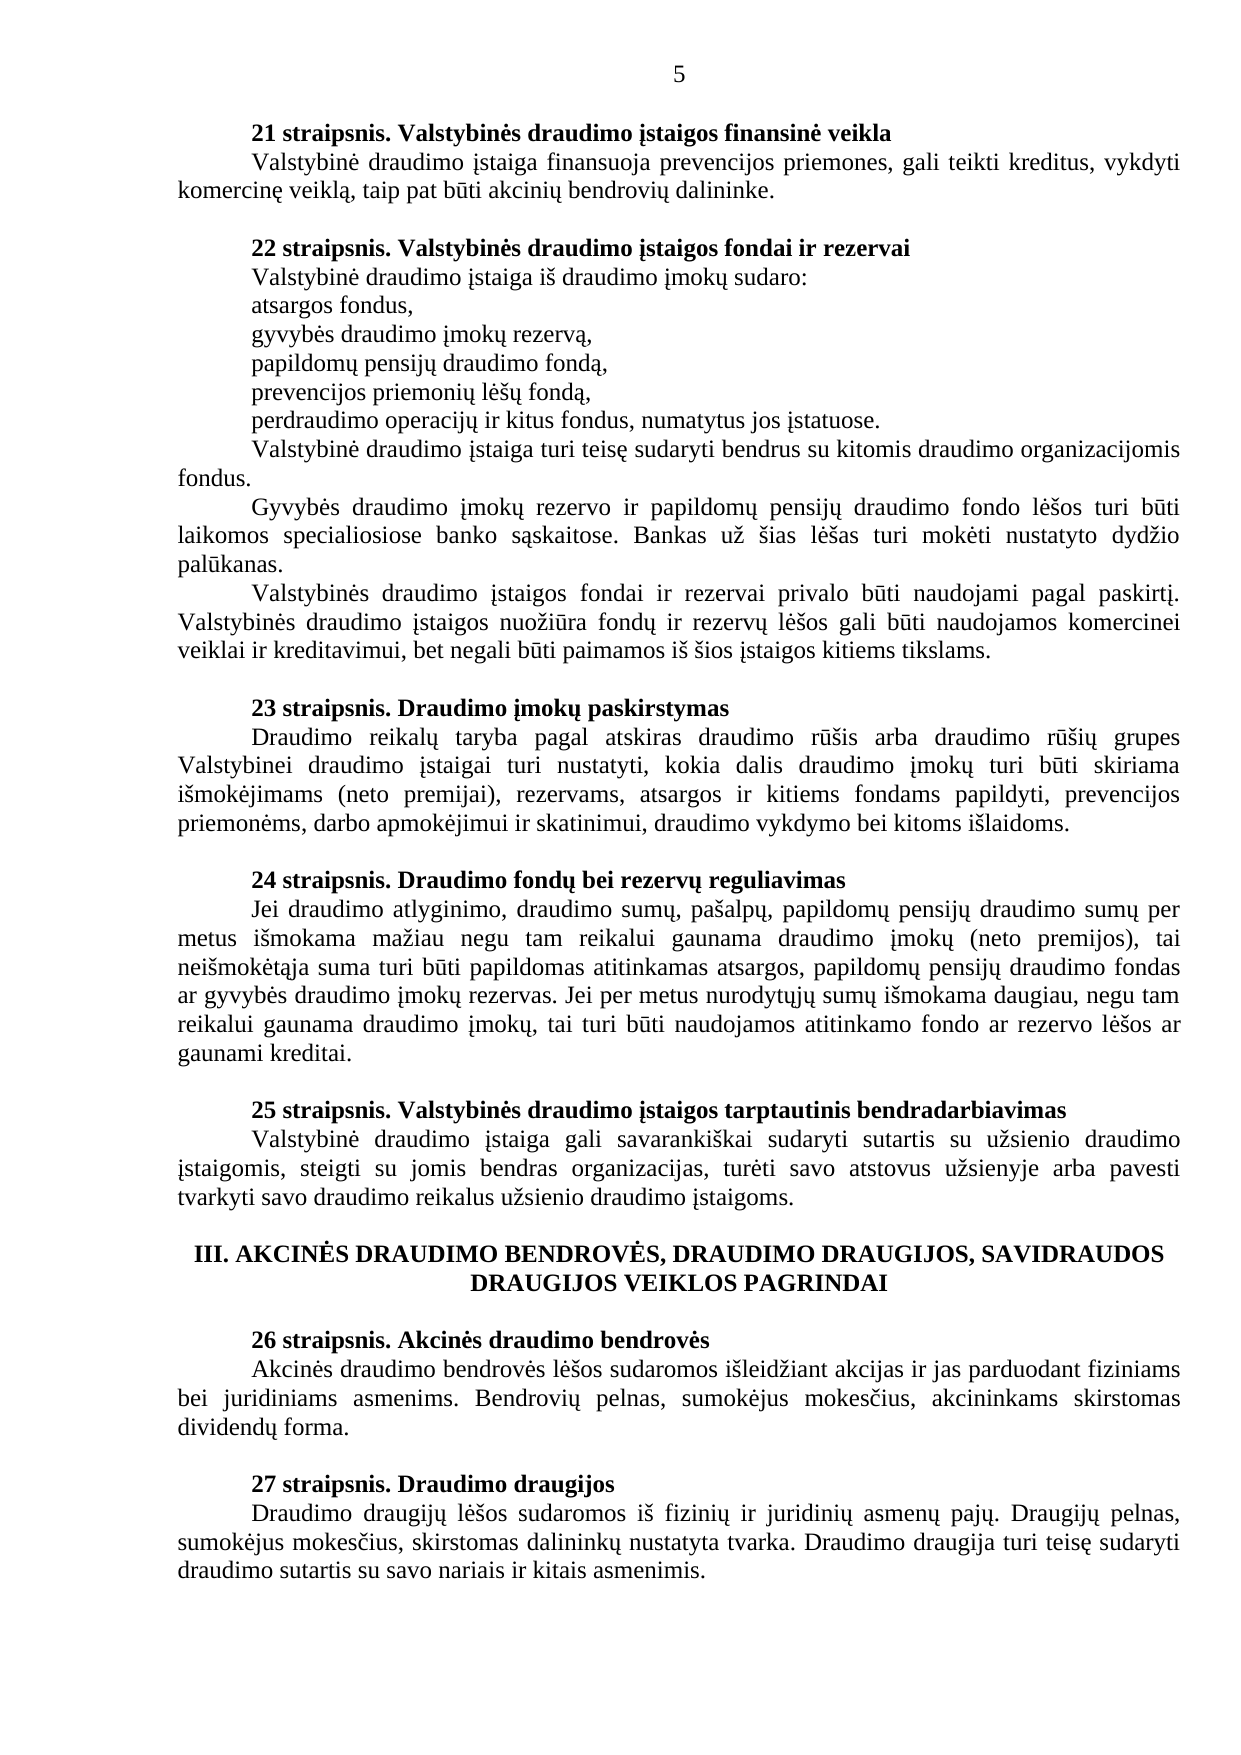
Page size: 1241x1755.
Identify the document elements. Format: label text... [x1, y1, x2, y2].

text 24 straipsnis. Draudimo fondų bei rezervų reguliavimas [177, 866, 1181, 894]
text III. AKCINĖS DRAUDIMO BENDROVĖS, DRAUDIMO DRAUGIJOS, SAVIDRAUDOS [177, 1239, 1181, 1268]
text perdraudimo operacijų ir kitus fondus, numatytus jos įstatuose. [177, 406, 1181, 434]
text gyvybės draudimo įmokų rezervą, [177, 319, 1181, 348]
text 21 straipsnis. Valstybinės draudimo įstaigos finansinė veikla [177, 118, 1181, 147]
text prevencijos priemonių lėšų fondą, [177, 377, 1181, 406]
text papildomų pensijų draudimo fondą, [177, 348, 1181, 377]
text Draudimo reikalų taryba pagal atskiras draudimo rūšis arba draudimo rūšių grupes Valstybinei draudimo įstaigai turi nustatyti, kokia dalis draudimo įmokų turi būti skiriama išmokėjimams (neto premijai), rezervams, atsargos ir kitiems fondams papildyti, prevencijos priemonėms, darbo apmokėjimui ir skatinimui, draudimo vykdymo bei kitoms išlaidoms. [177, 722, 1181, 837]
text Valstybinė draudimo įstaiga gali savarankiškai sudaryti sutartis su užsienio draudimo įstaigomis, steigti su jomis bendras organizacijas, turėti savo atstovus užsienyje arba pavesti tvarkyti savo draudimo reikalus užsienio draudimo įstaigoms. [177, 1124, 1181, 1211]
text 22 straipsnis. Valstybinės draudimo įstaigos fondai ir rezervai [177, 233, 1181, 262]
text 27 straipsnis. Draudimo draugijos [177, 1469, 1181, 1498]
text Valstybinės draudimo įstaigos fondai ir rezervai privalo būti naudojami pagal paskirtį. Valstybinės draudimo įstaigos nuožiūra fondų ir rezervų lėšos gali būti naudojamos komercinei veiklai ir kreditavimui, bet negali būti paimamos iš šios įstaigos kitiems tikslams. [177, 578, 1181, 664]
text Draudimo draugijų lėšos sudaromos iš fizinių ir juridinių asmenų pajų. Draugijų pelnas, sumokėjus mokesčius, skirstomas dalininkų nustatyta tvarka. Draudimo draugija turi teisę sudaryti draudimo sutartis su savo nariais ir kitais asmenimis. [177, 1498, 1181, 1584]
text atsargos fondus, [177, 291, 1181, 319]
text DRAUGIJOS VEIKLOS PAGRINDAI [177, 1268, 1181, 1297]
text Valstybinė draudimo įstaiga iš draudimo įmokų sudaro: [177, 262, 1181, 291]
text 25 straipsnis. Valstybinės draudimo įstaigos tarptautinis bendradarbiavimas [177, 1096, 1181, 1124]
text 23 straipsnis. Draudimo įmokų paskirstymas [177, 693, 1181, 722]
text Jei draudimo atlyginimo, draudimo sumų, pašalpų, papildomų pensijų draudimo sumų per metus išmokama mažiau negu tam reikalui gaunama draudimo įmokų (neto premijos), tai neišmokėtąja suma turi būti papildomas atitinkamas atsargos, papildomų pensijų draudimo fondas ar gyvybės draudimo įmokų rezervas. Jei per metus nurodytųjų sumų išmokama daugiau, negu tam reikalui gaunama draudimo įmokų, tai turi būti naudojamos atitinkamo fondo ar rezervo lėšos ar gaunami kreditai. [177, 894, 1181, 1067]
text Gyvybės draudimo įmokų rezervo ir papildomų pensijų draudimo fondo lėšos turi būti laikomos specialiosiose banko sąskaitose. Bankas už šias lėšas turi mokėti nustatyto dydžio palūkanas. [177, 492, 1181, 578]
text Akcinės draudimo bendrovės lėšos sudaromos išleidžiant akcijas ir jas parduodant fiziniams bei juridiniams asmenims. Bendrovių pelnas, sumokėjus mokesčius, akcininkams skirstomas dividendų forma. [177, 1354, 1181, 1441]
text Valstybinė draudimo įstaiga finansuoja prevencijos priemones, gali teikti kreditus, vykdyti komercinę veiklą, taip pat būti akcinių bendrovių dalininke. [177, 147, 1181, 204]
text 26 straipsnis. Akcinės draudimo bendrovės [177, 1326, 1181, 1354]
text Valstybinė draudimo įstaiga turi teisę sudaryti bendrus su kitomis draudimo organizacijomis fondus. [177, 434, 1181, 492]
